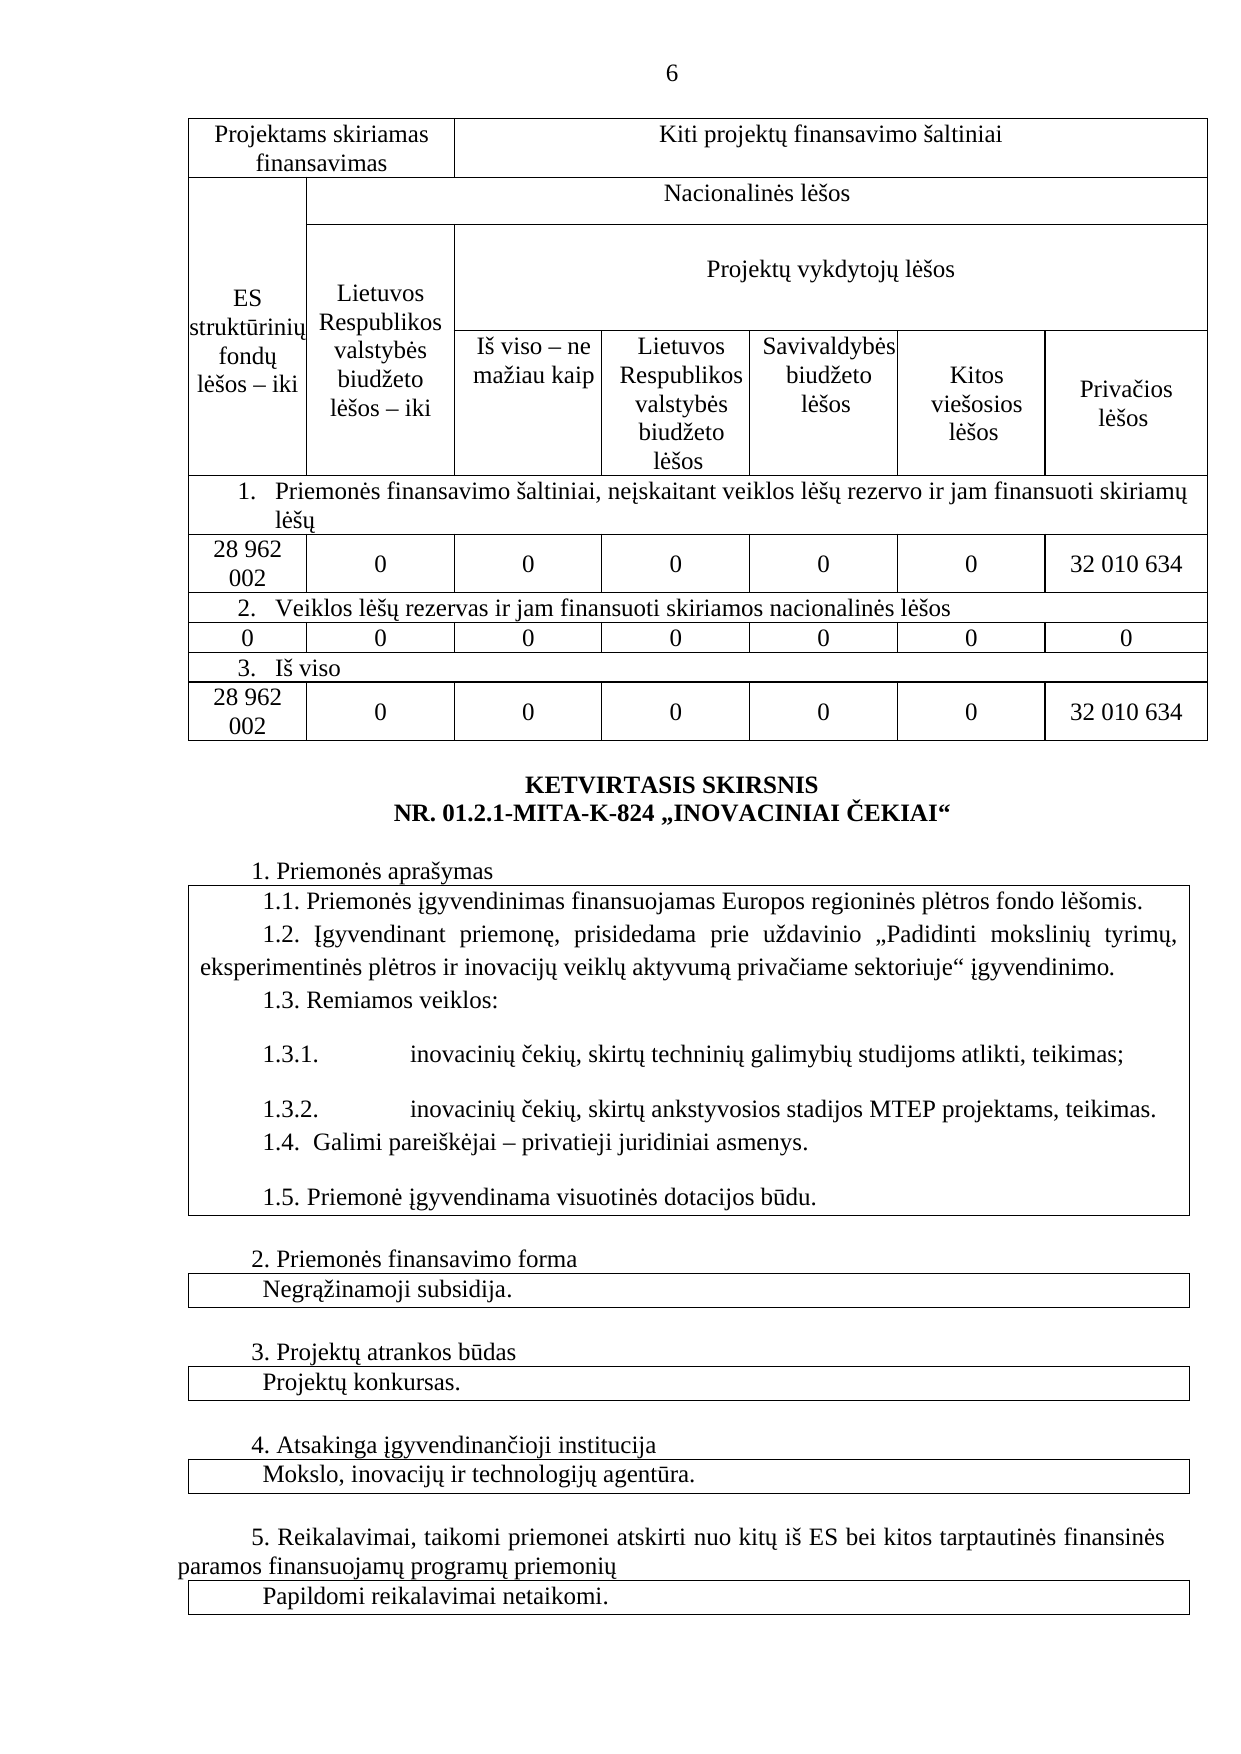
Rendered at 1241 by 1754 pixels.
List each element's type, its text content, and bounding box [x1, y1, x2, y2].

table_cell 0 [455, 623, 601, 652]
table_cell 2. Veiklos lėšų rezervas ir jam finansuoti skiriamos nacionalinės lėšos [189, 593, 1207, 622]
table_cell Lietuvos Respublikos valstybės biudžeto lėšos – iki [307, 225, 454, 475]
text 3. Projektų atrankos būdas [177, 1337, 1167, 1366]
table_cell 0 [898, 683, 1044, 740]
table_cell Kitos viešosios lėšos [898, 331, 1044, 475]
table_cell 0 [455, 683, 601, 740]
table_cell Savivaldybės biudžeto lėšos [750, 331, 897, 475]
text NR. 01.2.1-MITA-K-824 „INOVACINIAI ČEKIAI“ [177, 798, 1167, 827]
text 2. Priemonės finansavimo forma [177, 1244, 1167, 1273]
table_cell 0 [750, 623, 897, 652]
table_cell 0 [455, 535, 601, 592]
table_cell 0 [602, 623, 749, 652]
table_cell 0 [602, 535, 749, 592]
table_cell 0 [1046, 623, 1207, 652]
table_cell 0 [898, 535, 1044, 592]
table_cell Projektų vykdytojų lėšos [455, 225, 1207, 330]
table_cell Nacionalinės lėšos [307, 178, 1207, 224]
table_cell 0 [307, 683, 454, 740]
table_cell 3. Iš viso [189, 653, 1207, 681]
table_cell 0 [750, 683, 897, 740]
table_header 1.1. Priemonės įgyvendinimas finansuojamas Europos regioninės plėtros fondo lėšomis. [189, 886, 1189, 919]
text ketvirtasis SKIRSNIS [177, 770, 1167, 798]
table_cell ES struktūrinių fondų lėšos – iki [189, 178, 306, 475]
table_header Negrąžinamoji subsidija. [189, 1274, 1189, 1307]
table_cell 28 962 002 [189, 683, 306, 740]
table_cell 28 962 002 [189, 535, 306, 592]
table_cell Privačios lėšos [1046, 331, 1207, 475]
text 5. Reikalavimai, taikomi priemonei atskirti nuo kitų iš ES bei kitos tarptautinės finansinės paramos finansuojamų programų priemonių [177, 1522, 1167, 1580]
table_cell 0 [602, 683, 749, 740]
table_cell 0 [750, 535, 897, 592]
table_cell Lietuvos Respublikos valstybės biudžeto lėšos [602, 331, 749, 475]
table_cell 1. Priemonės finansavimo šaltiniai, neįskaitant veiklos lėšų rezervo ir jam finansuoti skiriamų lėšų [189, 476, 1207, 533]
text 1. Priemonės aprašymas [177, 856, 1167, 885]
table_cell 0 [307, 535, 454, 592]
table_cell 32 010 634 [1046, 535, 1207, 592]
table_cell 1.3. Remiamos veiklos: 1.3.1. inovacinių čekių, skirtų techninių galimybių studijoms atlikti, teikimas; 1.3.2. inovacinių čekių, skirtų ankstyvosios stadijos MTEP projektams, teikimas. [189, 985, 1189, 1127]
table_cell 1.4. Galimi pareiškėjai – privatieji juridiniai asmenys. 1.5. Priemonė įgyvendinama visuotinės dotacijos būdu. [189, 1127, 1189, 1215]
table_cell 0 [898, 623, 1044, 652]
table_cell 0 [189, 623, 306, 652]
table_header Projektų konkursas. [189, 1367, 1189, 1400]
table_header Mokslo, inovacijų ir technologijų agentūra. [189, 1460, 1189, 1492]
table_cell Iš viso – ne mažiau kaip [455, 331, 601, 475]
table_header Papildomi reikalavimai netaikomi. [189, 1581, 1189, 1614]
table_header Projektams skiriamas finansavimas [189, 119, 454, 177]
table_cell 1.2. Įgyvendinant priemonę, prisidedama prie uždavinio „Padidinti mokslinių tyrimų, eksperimentinės plėtros ir inovacijų veiklų aktyvumą privačiame sektoriuje“ įgyvendinimo. [189, 919, 1189, 985]
table_cell 0 [307, 623, 454, 652]
text 4. Atsakinga įgyvendinančioji institucija [177, 1430, 1167, 1458]
table_header Kiti projektų finansavimo šaltiniai [455, 119, 1207, 177]
table_cell 32 010 634 [1046, 683, 1207, 740]
